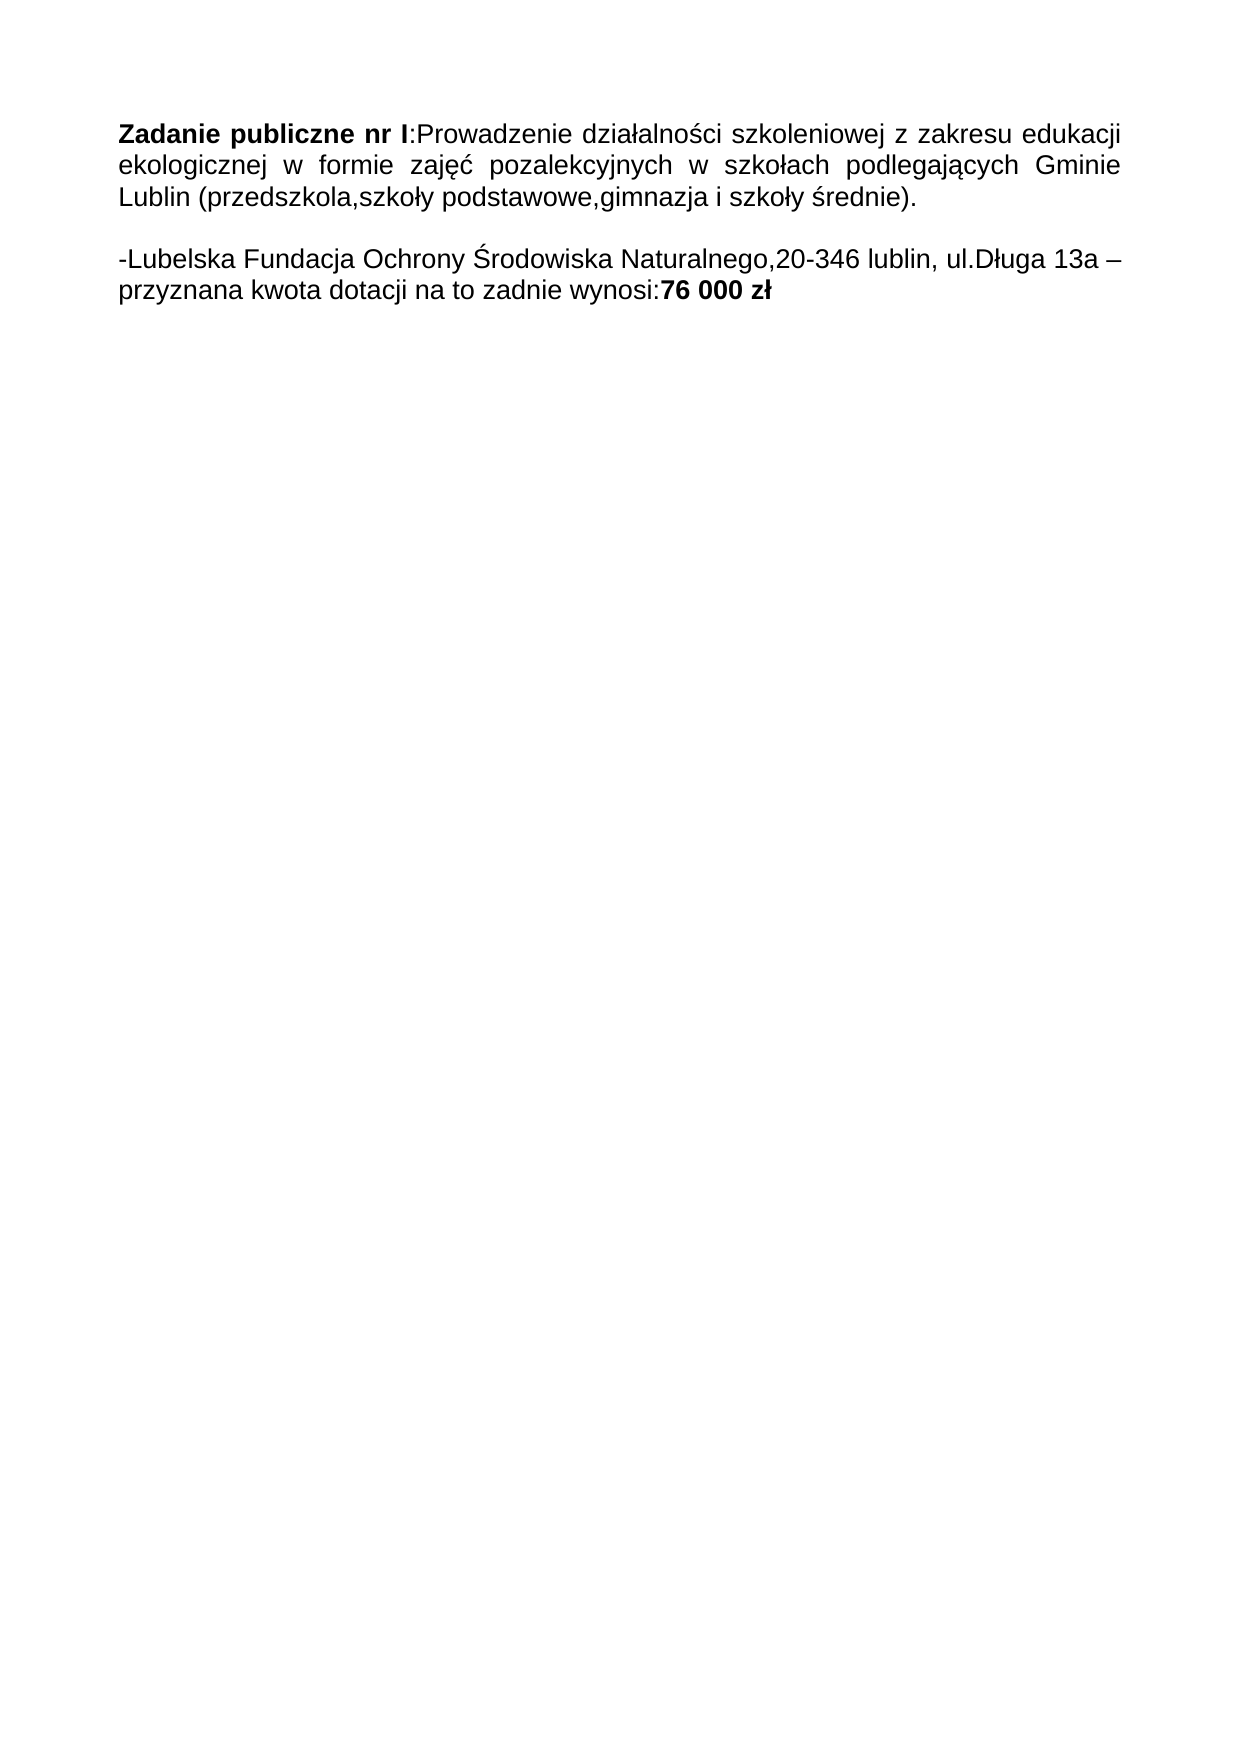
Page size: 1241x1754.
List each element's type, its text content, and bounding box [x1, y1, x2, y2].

text -Lubelska Fundacja Ochrony Środowiska Naturalnego,20-346 lublin, ul.Długa 13a – przyznana kwota dotacji na to zadnie wynosi:76 000 zł [118, 243, 1122, 306]
text Zadanie publiczne nr I:Prowadzenie działalności szkoleniowej z zakresu edukacji ekologicznej w formie zajęć pozalekcyjnych w szkołach podlegających Gminie Lublin (przedszkola,szkoły podstawowe,gimnazja i szkoły średnie). [118, 118, 1122, 212]
